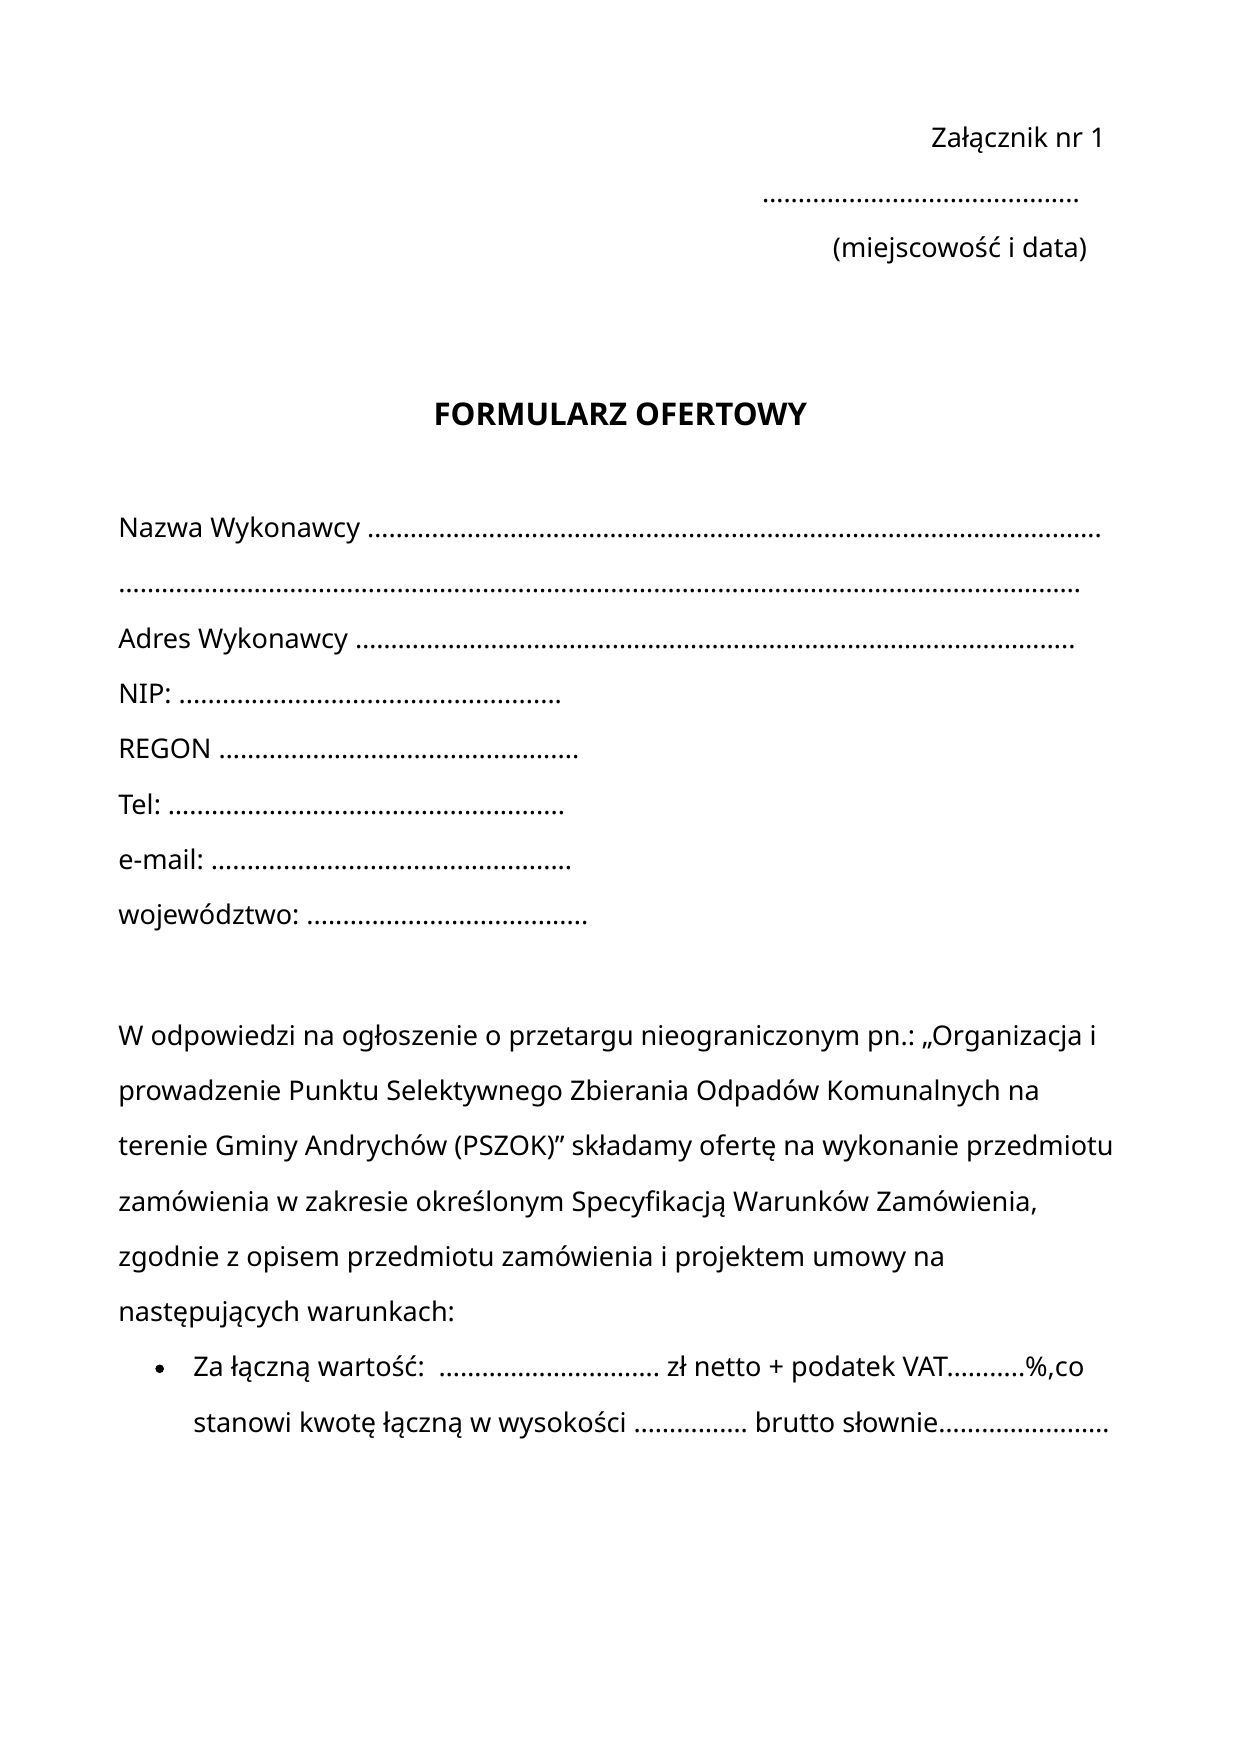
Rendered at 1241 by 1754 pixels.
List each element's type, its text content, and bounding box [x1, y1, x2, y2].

text ……………………………………………………………………………………………………………………… Adres Wykonawcy ……………………………………………………………………………………….. [118, 564, 1122, 656]
text e-mail: …............................................... [118, 840, 1122, 877]
text (miejscowość i data) [118, 229, 1122, 266]
text Tel: ….......................................….......... [118, 785, 1122, 822]
text …......................................... [118, 173, 1122, 210]
text Załącznik nr 1 [118, 118, 1122, 155]
list Za łączną wartość: …………………………. zł netto + podatek VAT………..%,co stanowi kwotę łączną w wysokości ……………. brutto słownie…………………… [156, 1348, 1122, 1440]
text Nazwa Wykonawcy …………………………………………………………………………………………. [118, 508, 1122, 545]
text województwo: ....................................... [118, 896, 1122, 933]
title FORMULARZ OFERTOWY [118, 392, 1122, 434]
text REGON ….....................................…….... [118, 730, 1122, 767]
text W odpowiedzi na ogłoszenie o przetargu nieograniczonym pn.: „Organizacja i prowadzenie Punktu Selektywnego Zbierania Odpadów Komunalnych na terenie Gminy Andrychów (PSZOK)” składamy ofertę na wykonanie przedmiotu zamówienia w zakresie określonym Specyfikacją Warunków Zamówienia, zgodnie z opisem przedmiotu zamówienia i projektem umowy na następujących warunkach: [118, 1016, 1122, 1329]
text NIP: ..................................................... [118, 674, 1122, 711]
